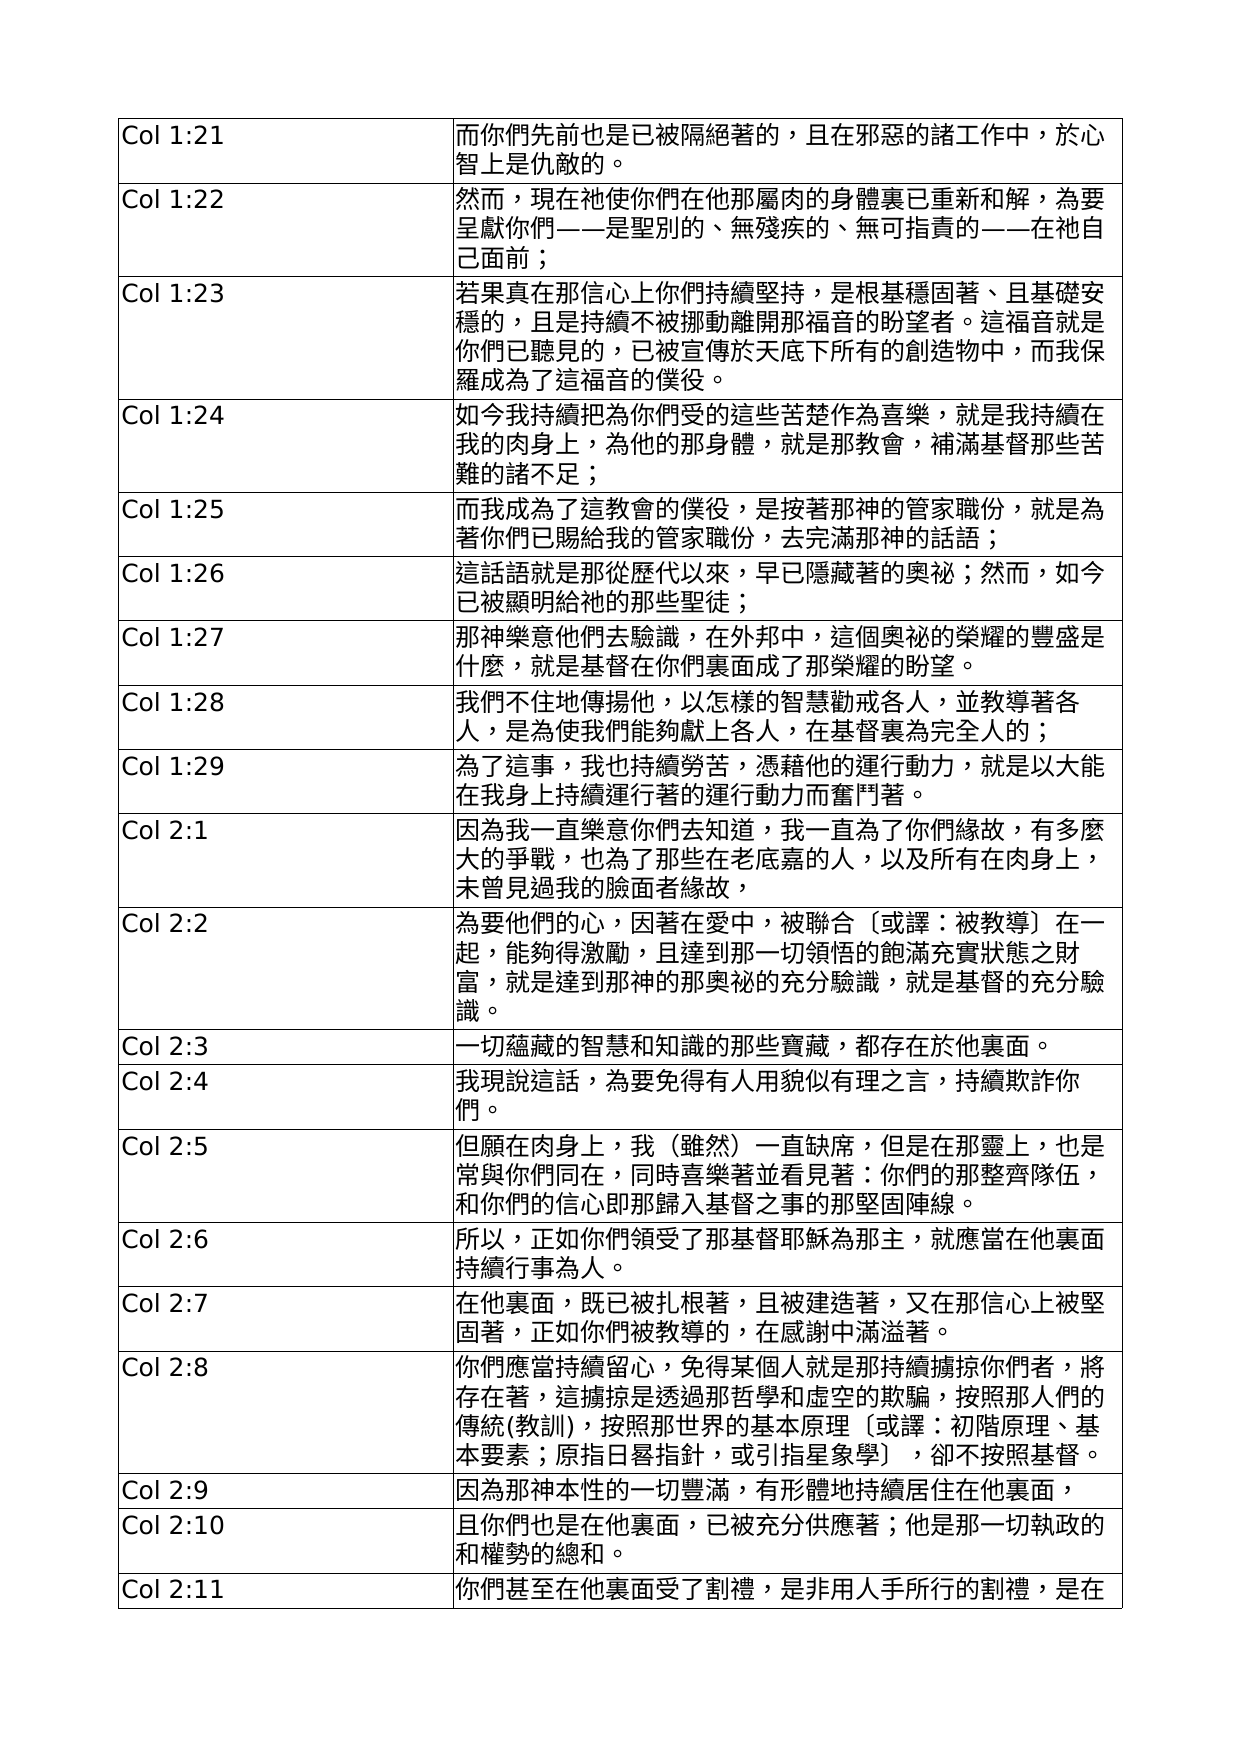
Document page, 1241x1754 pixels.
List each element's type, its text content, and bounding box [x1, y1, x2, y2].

table_cell 所以，正如你們領受了那基督耶穌為那主，就應當在他裏面持續行事為人。 [454, 1223, 1122, 1286]
table_cell 若果真在那信心上你們持續堅持，是根基穩固著、且基礎安穩的，且是持續不被挪動離開那福音的盼望者。這福音就是你們已聽見的，已被宣傳於天底下所有的創造物中，而我保羅成為了這福音的僕役。 [454, 277, 1122, 398]
table_cell Col 1:27 [119, 621, 453, 685]
table_cell Col 2:5 [119, 1130, 453, 1222]
table_cell 一切蘊藏的智慧和知識的那些寶藏，都存在於他裏面。 [454, 1030, 1122, 1064]
table_cell Col 1:25 [119, 493, 453, 556]
table_cell 為了這事，我也持續勞苦，憑藉他的運行動力，就是以大能在我身上持續運行著的運行動力而奮鬥著。 [454, 750, 1122, 813]
table_cell 我現說這話，為要免得有人用貌似有理之言，持續欺詐你們。 [454, 1065, 1122, 1129]
table_cell Col 2:10 [119, 1509, 453, 1573]
table_cell 這話語就是那從歷代以來，早已隱藏著的奧祕；然而，如今已被顯明給祂的那些聖徒； [454, 557, 1122, 620]
table_cell 你們甚至在他裏面受了割禮，是非用人手所行的割禮，是在 [454, 1574, 1122, 1608]
table_cell Col 2:11 [119, 1574, 453, 1608]
table_cell Col 1:22 [119, 184, 453, 276]
table_cell Col 2:4 [119, 1065, 453, 1129]
table_cell 如今我持續把為你們受的這些苦楚作為喜樂，就是我持續在我的肉身上，為他的那身體，就是那教會，補滿基督那些苦難的諸不足； [454, 400, 1122, 492]
table_cell 而你們先前也是已被隔絕著的，且在邪惡的諸工作中，於心智上是仇敵的。 [454, 119, 1122, 182]
table_cell Col 1:28 [119, 686, 453, 749]
table_cell 但願在肉身上，我（雖然）一直缺席，但是在那靈上，也是常與你們同在，同時喜樂著並看見著：你們的那整齊隊伍，和你們的信心即那歸入基督之事的那堅固陣線。 [454, 1130, 1122, 1222]
table_cell Col 2:1 [119, 814, 453, 907]
table_cell Col 2:3 [119, 1030, 453, 1064]
table_cell Col 2:9 [119, 1474, 453, 1508]
table_cell 因為那神本性的一切豐滿，有形體地持續居住在他裏面， [454, 1474, 1122, 1508]
table_cell 在他裏面，既已被扎根著，且被建造著，又在那信心上被堅固著，正如你們被教導的，在感謝中滿溢著。 [454, 1287, 1122, 1351]
table_cell Col 2:2 [119, 908, 453, 1029]
table_cell 而我成為了這教會的僕役，是按著那神的管家職份，就是為著你們已賜給我的管家職份，去完滿那神的話語； [454, 493, 1122, 556]
table_cell Col 1:24 [119, 400, 453, 492]
table_cell Col 1:26 [119, 557, 453, 620]
table_cell Col 2:7 [119, 1287, 453, 1351]
table_cell Col 1:29 [119, 750, 453, 813]
table_cell Col 1:21 [119, 119, 453, 182]
table_cell 那神樂意他們去驗識，在外邦中，這個奧祕的榮耀的豐盛是什麼，就是基督在你們裏面成了那榮耀的盼望。 [454, 621, 1122, 685]
table_cell 且你們也是在他裏面，已被充分供應著；他是那一切執政的和權勢的總和。 [454, 1509, 1122, 1573]
table_cell 因為我一直樂意你們去知道，我一直為了你們緣故，有多麼大的爭戰，也為了那些在老底嘉的人，以及所有在肉身上，未曾見過我的臉面者緣故， [454, 814, 1122, 907]
table_cell 我們不住地傳揚他，以怎樣的智慧勸戒各人，並教導著各人，是為使我們能夠獻上各人，在基督裏為完全人的； [454, 686, 1122, 749]
table_cell 你們應當持續留心，免得某個人就是那持續擄掠你們者，將存在著，這擄掠是透過那哲學和虛空的欺騙，按照那人們的傳統(教訓)，按照那世界的基本原理〔或譯：初階原理、基本要素；原指日晷指針，或引指星象學〕，卻不按照基督。 [454, 1352, 1122, 1473]
table_cell 為要他們的心，因著在愛中，被聯合〔或譯：被教導〕在一起，能夠得激勵，且達到那一切領悟的飽滿充實狀態之財富，就是達到那神的那奧祕的充分驗識，就是基督的充分驗識。 [454, 908, 1122, 1029]
table_cell 然而，現在祂使你們在他那屬肉的身體裏已重新和解，為要呈獻你們——是聖別的、無殘疾的、無可指責的——在祂自己面前； [454, 184, 1122, 276]
table_cell Col 2:8 [119, 1352, 453, 1473]
table_cell Col 1:23 [119, 277, 453, 398]
table_cell Col 2:6 [119, 1223, 453, 1286]
